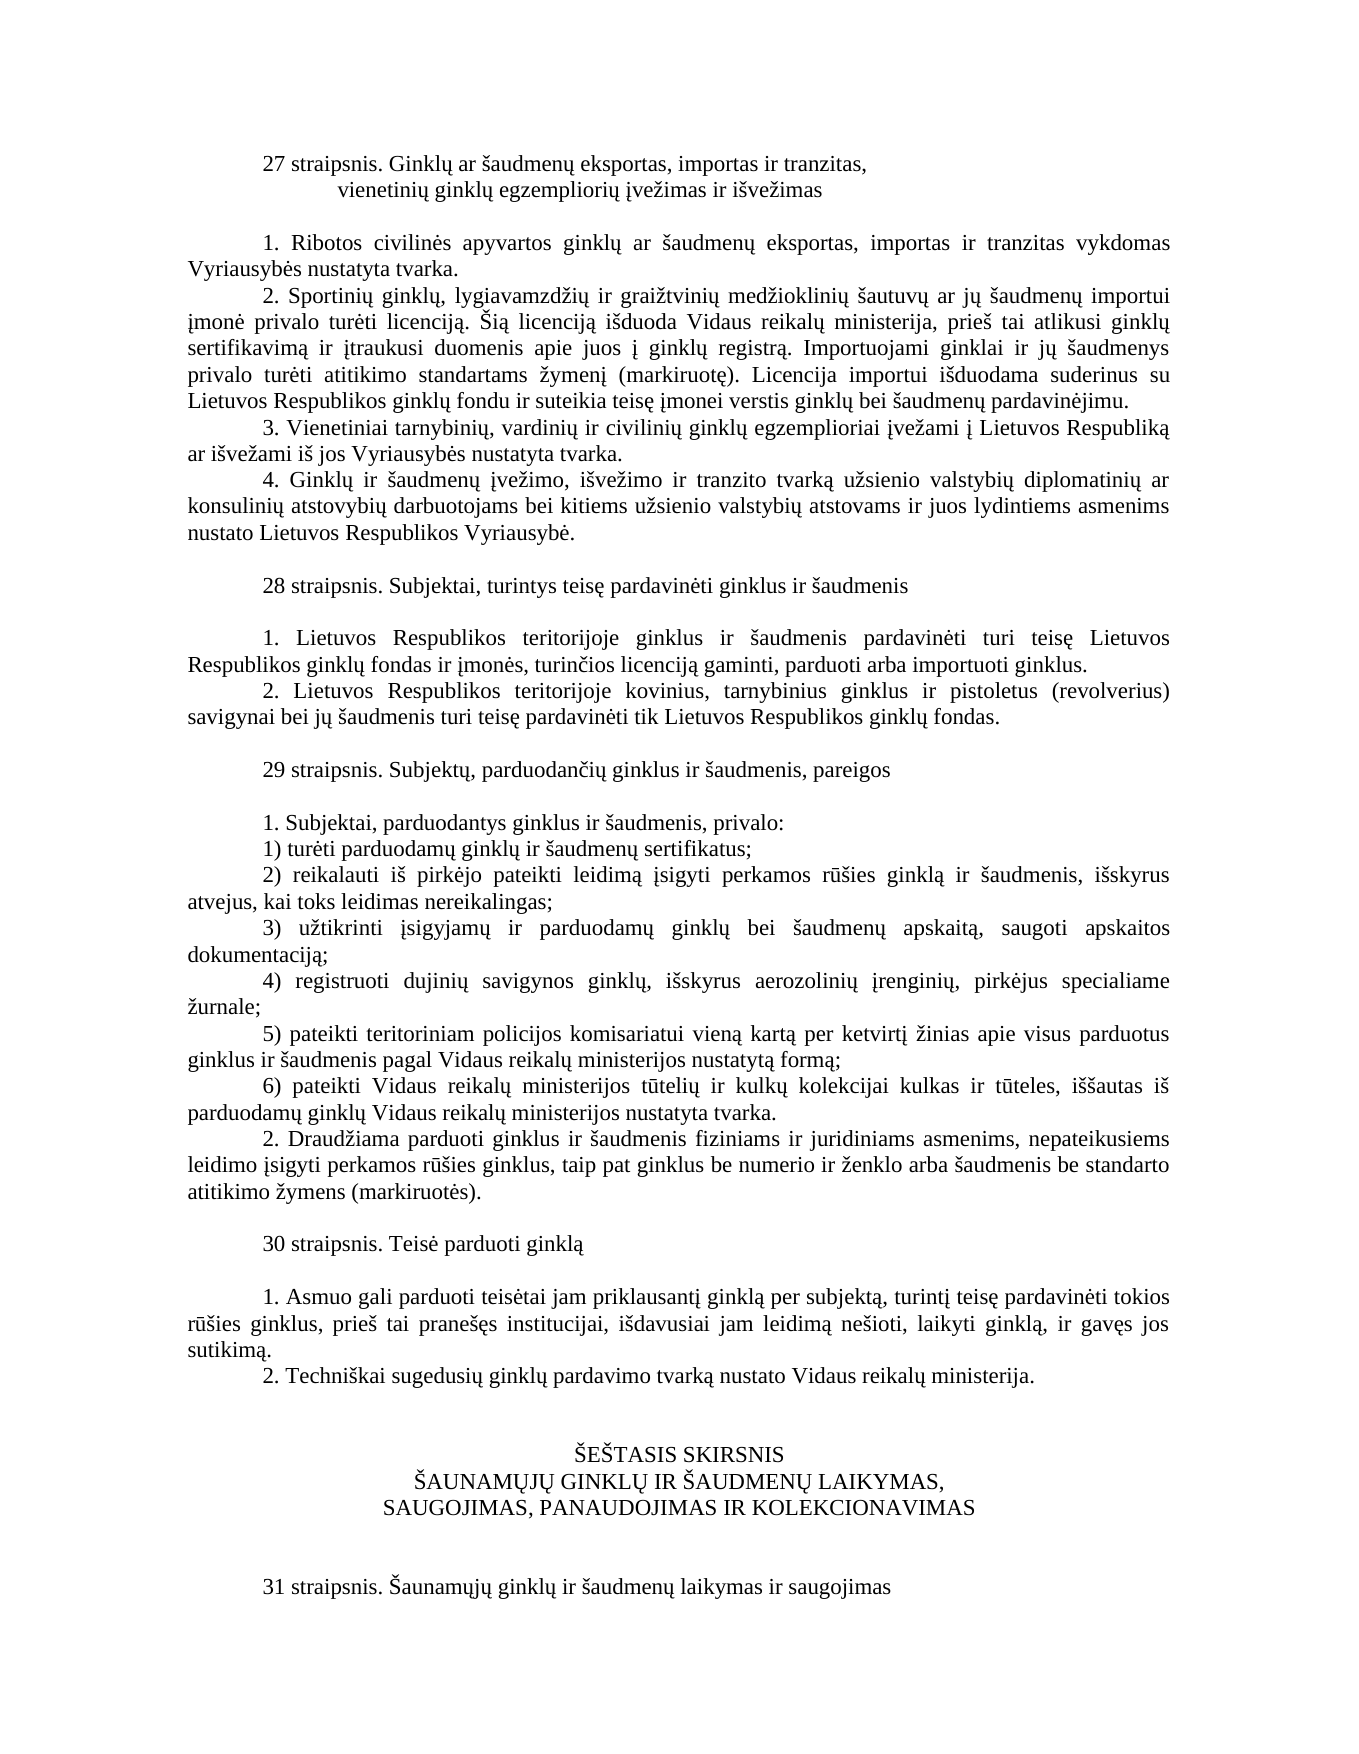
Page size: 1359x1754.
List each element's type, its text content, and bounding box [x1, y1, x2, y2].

text 1. Lietuvos Respublikos teritorijoje ginklus ir šaudmenis pardavinėti turi teisę Lietuvos Respublikos ginklų fondas ir įmonės, turinčios licenciją gaminti, parduoti arba importuoti ginklus. [187, 624, 1171, 677]
text 29 straipsnis. Subjektų, parduodančių ginklus ir šaudmenis, pareigos [187, 756, 1171, 782]
text 2. Techniškai sugedusių ginklų pardavimo tvarką nustato Vidaus reikalų ministerija. [187, 1362, 1171, 1389]
text 27 straipsnis. Ginklų ar šaudmenų eksportas, importas ir tranzitas, [187, 150, 1171, 176]
text 2. Draudžiama parduoti ginklus ir šaudmenis fiziniams ir juridiniams asmenims, nepateikusiems leidimo įsigyti perkamos rūšies ginklus, taip pat ginklus be numerio ir ženklo arba šaudmenis be standarto atitikimo žymens (markiruotės). [187, 1125, 1171, 1204]
text 4) registruoti dujinių savigynos ginklų, išskyrus aerozolinių įrenginių, pirkėjus specialiame žurnale; [187, 967, 1171, 1020]
text 1. Ribotos civilinės apyvartos ginklų ar šaudmenų eksportas, importas ir tranzitas vykdomas Vyriausybės nustatyta tvarka. [187, 229, 1171, 282]
text 31 straipsnis. Šaunamųjų ginklų ir šaudmenų laikymas ir saugojimas [187, 1573, 1171, 1599]
text 28 straipsnis. Subjektai, turintys teisę pardavinėti ginklus ir šaudmenis [187, 572, 1171, 598]
text 2. Sportinių ginklų, lygiavamzdžių ir graižtvinių medžioklinių šautuvų ar jų šaudmenų importui įmonė privalo turėti licenciją. Šią licenciją išduoda Vidaus reikalų ministerija, prieš tai atlikusi ginklų sertifikavimą ir įtraukusi duomenis apie juos į ginklų registrą. Importuojami ginklai ir jų šaudmenys privalo turėti atitikimo standartams žymenį (markiruotę). Licencija importui išduodama suderinus su Lietuvos Respublikos ginklų fondu ir suteikia teisę įmonei verstis ginklų bei šaudmenų pardavinėjimu. [187, 282, 1171, 413]
text 3) užtikrinti įsigyjamų ir parduodamų ginklų bei šaudmenų apskaitą, saugoti apskaitos dokumentaciją; [187, 914, 1171, 967]
text 2) reikalauti iš pirkėjo pateikti leidimą įsigyti perkamos rūšies ginklą ir šaudmenis, išskyrus atvejus, kai toks leidimas nereikalingas; [187, 862, 1171, 914]
text SAUGOJIMAS, PANAUDOJIMAS IR KOLEKCIONAVIMAS [187, 1494, 1171, 1520]
text 2. Lietuvos Respublikos teritorijoje kovinius, tarnybinius ginklus ir pistoletus (revolverius) savigynai bei jų šaudmenis turi teisę pardavinėti tik Lietuvos Respublikos ginklų fondas. [187, 677, 1171, 730]
text 1. Asmuo gali parduoti teisėtai jam priklausantį ginklą per subjektą, turintį teisę pardavinėti tokios rūšies ginklus, prieš tai pranešęs institucijai, išdavusiai jam leidimą nešioti, laikyti ginklą, ir gavęs jos sutikimą. [187, 1283, 1171, 1362]
text 5) pateikti teritoriniam policijos komisariatui vieną kartą per ketvirtį žinias apie visus parduotus ginklus ir šaudmenis pagal Vidaus reikalų ministerijos nustatytą formą; [187, 1020, 1171, 1072]
text ŠEŠTASIS SKIRSNIS [187, 1441, 1171, 1468]
text ŠAUNAMŲJŲ GINKLŲ IR ŠAUDMENŲ LAIKYMAS, [187, 1468, 1171, 1494]
text 4. Ginklų ir šaudmenų įvežimo, išvežimo ir tranzito tvarką užsienio valstybių diplomatinių ar konsulinių atstovybių darbuotojams bei kitiems užsienio valstybių atstovams ir juos lydintiems asmenims nustato Lietuvos Respublikos Vyriausybė. [187, 466, 1171, 545]
text 6) pateikti Vidaus reikalų ministerijos tūtelių ir kulkų kolekcijai kulkas ir tūteles, iššautas iš parduodamų ginklų Vidaus reikalų ministerijos nustatyta tvarka. [187, 1072, 1171, 1125]
text 1) turėti parduodamų ginklų ir šaudmenų sertifikatus; [187, 835, 1171, 862]
text 30 straipsnis. Teisė parduoti ginklą [187, 1231, 1171, 1257]
text 3. Vienetiniai tarnybinių, vardinių ir civilinių ginklų egzemplioriai įvežami į Lietuvos Respubliką ar išvežami iš jos Vyriausybės nustatyta tvarka. [187, 413, 1171, 466]
text 1. Subjektai, parduodantys ginklus ir šaudmenis, privalo: [187, 809, 1171, 835]
text vienetinių ginklų egzempliorių įvežimas ir išvežimas [187, 176, 1171, 203]
